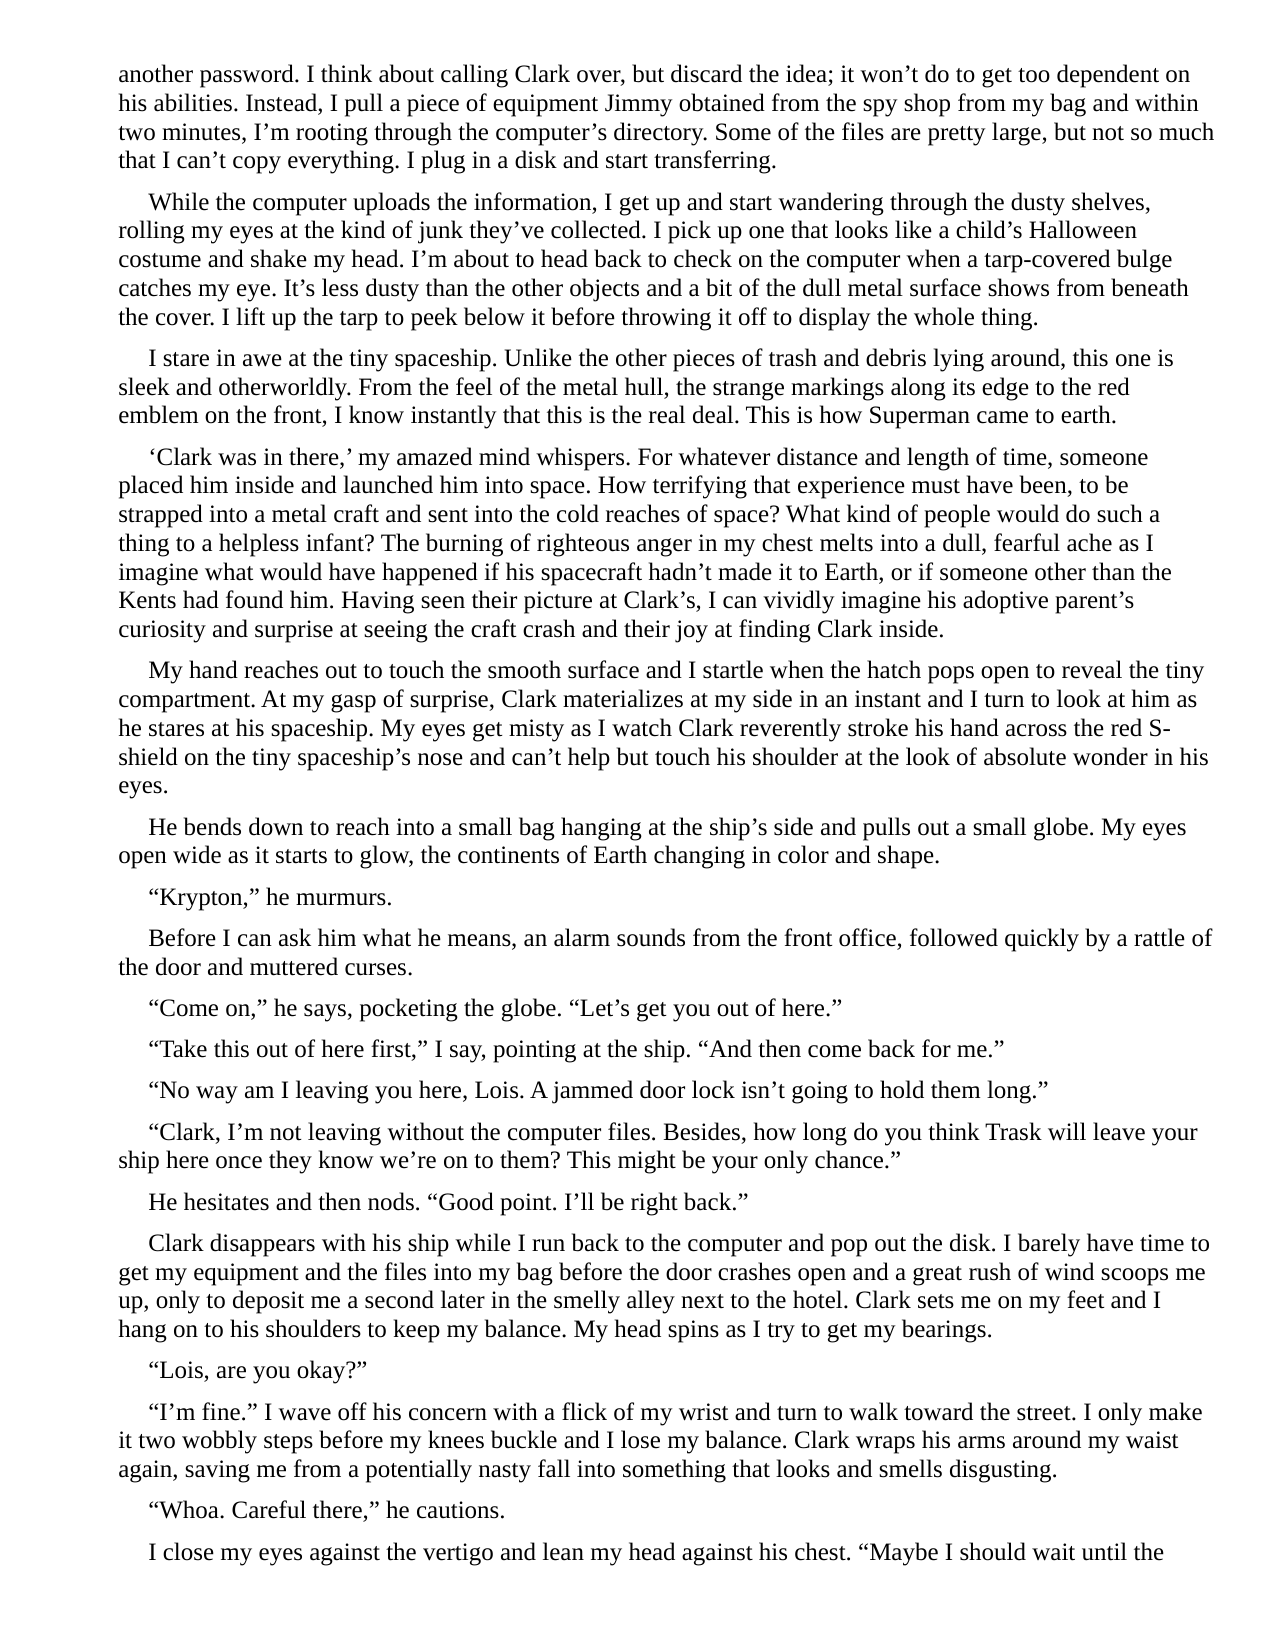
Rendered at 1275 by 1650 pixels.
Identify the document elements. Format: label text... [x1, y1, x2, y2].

text My hand reaches out to touch the smooth surface and I startle when the hatch pops open to reveal the tiny compartment. At my gasp of surprise, Clark materializes at my side in an instant and I turn to look at him as he stares at his spaceship. My eyes get misty as I watch Clark reverently stroke his hand across the red S-shield on the tiny spaceship’s nose and can’t help but touch his shoulder at the look of absolute wonder in his eyes. [118, 655, 1216, 799]
text “Clark, I’m not leaving without the computer files. Besides, how long do you think Trask will leave your ship here once they know we’re on to them? This might be your only chance.” [118, 1117, 1216, 1174]
text Before I can ask him what he means, an alarm sounds from the front office, followed quickly by a rattle of the door and muttered curses. [118, 923, 1216, 980]
text ‘Clark was in there,’ my amazed mind whispers. For whatever distance and length of time, someone placed him inside and launched him into space. How terrifying that experience must have been, to be strapped into a metal craft and sent into the cold reaches of space? What kind of people would do such a thing to a helpless infant? The burning of righteous anger in my chest melts into a dull, fearful ache as I imagine what would have happened if his spacecraft hadn’t made it to Earth, or if someone other than the Kents had found him. Having seen their picture at Clark’s, I can vividly imagine his adoptive parent’s curiosity and surprise at seeing the craft crash and their joy at finding Clark inside. [118, 442, 1216, 643]
text He bends down to reach into a small bag hanging at the ship’s side and pulls out a small globe. My eyes open wide as it starts to glow, the continents of Earth changing in color and shape. [118, 812, 1216, 869]
text “Take this out of here first,” I say, pointing at the ship. “And then come back for me.” [118, 1034, 1216, 1063]
text While the computer uploads the information, I get up and start wandering through the dusty shelves, rolling my eyes at the kind of junk they’ve collected. I pick up one that looks like a child’s Halloween costume and shake my head. I’m about to head back to check on the computer when a tarp-covered bulge catches my eye. It’s less dusty than the other objects and a bit of the dull metal surface shows from beneath the cover. I lift up the tarp to peek below it before throwing it off to display the whole thing. [118, 187, 1216, 330]
text I close my eyes against the vertigo and lean my head against his chest. “Maybe I should wait until the [118, 1537, 1216, 1565]
text I stare in awe at the tiny spaceship. Unlike the other pieces of trash and debris lying around, this one is sleek and otherworldly. From the feel of the metal hull, the strange markings along its edge to the red emblem on the front, I know instantly that this is the real deal. This is how Superman came to earth. [118, 343, 1216, 429]
text Clark disappears with his ship while I run back to the computer and pop out the disk. I barely have time to get my equipment and the files into my bag before the door crashes open and a great rush of wind scoops me up, only to deposit me a second later in the smelly alley next to the hotel. Clark sets me on my feet and I hang on to his shoulders to keep my balance. My head spins as I try to get my bearings. [118, 1228, 1216, 1343]
text “Whoa. Careful there,” he cautions. [118, 1495, 1216, 1524]
text “Come on,” he says, pocketing the globe. “Let’s get you out of here.” [118, 993, 1216, 1022]
text “I’m fine.” I wave off his concern with a flick of my wrist and turn to walk toward the street. I only make it two wobbly steps before my knees buckle and I lose my balance. Clark wraps his arms around my waist again, saving me from a potentially nasty fall into something that looks and smells disgusting. [118, 1397, 1216, 1483]
text another password. I think about calling Clark over, but discard the idea; it won’t do to get too dependent on his abilities. Instead, I pull a piece of equipment Jimmy obtained from the spy shop from my bag and within two minutes, I’m rooting through the computer’s directory. Some of the files are pretty large, but not so much that I can’t copy everything. I plug in a disk and start transferring. [118, 59, 1216, 174]
text He hesitates and then nods. “Good point. I’ll be right back.” [118, 1187, 1216, 1215]
text “No way am I leaving you here, Lois. A jammed door lock isn’t going to hold them long.” [118, 1075, 1216, 1104]
text “Krypton,” he murmurs. [118, 882, 1216, 910]
text “Lois, are you okay?” [118, 1355, 1216, 1384]
